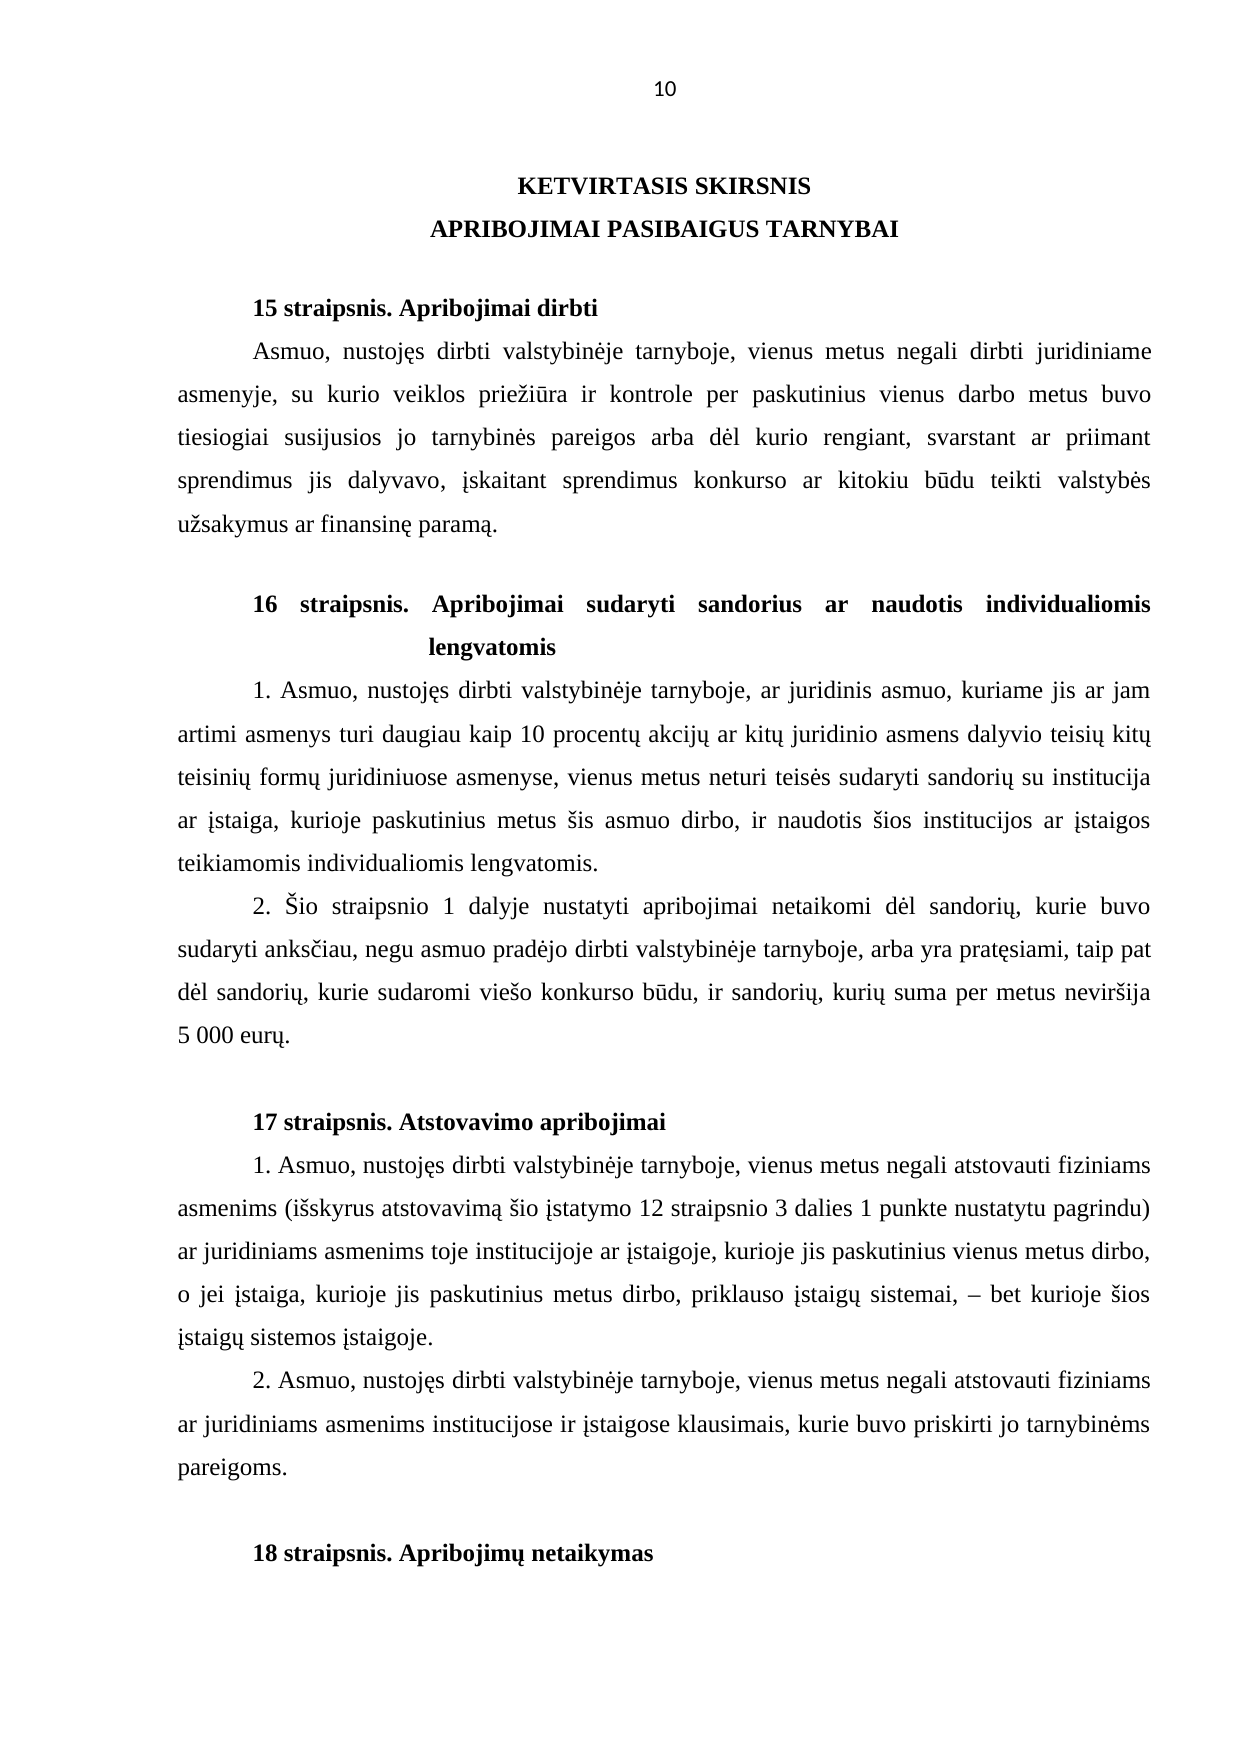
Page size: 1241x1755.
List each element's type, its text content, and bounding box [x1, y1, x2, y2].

text APRIBOJIMAI PASIBAIGUS TARNYBAI [177, 214, 1152, 243]
text 16 straipsnis. Apribojimai sudaryti sandorius ar naudotis individualiomis lengvatomis [252, 589, 1152, 661]
text 2. Asmuo, nustojęs dirbti valstybinėje tarnyboje, vienus metus negali atstovauti fiziniams ar juridiniams asmenims institucijose ir įstaigose klausimais, kurie buvo priskirti jo tarnybinėms pareigoms. [177, 1366, 1152, 1481]
text KETVIRTASIS SKIRSNIS [177, 171, 1152, 200]
text Asmuo, nustojęs dirbti valstybinėje tarnyboje, vienus metus negali dirbti juridiniame asmenyje, su kurio veiklos priežiūra ir kontrole per paskutinius vienus darbo metus buvo tiesiogiai susijusios jo tarnybinės pareigos arba dėl kurio rengiant, svarstant ar priimant sprendimus jis dalyvavo, įskaitant sprendimus konkurso ar kitokiu būdu teikti valstybės užsakymus ar finansinę paramą. [177, 336, 1152, 537]
text 1. Asmuo, nustojęs dirbti valstybinėje tarnyboje, ar juridinis asmuo, kuriame jis ar jam artimi asmenys turi daugiau kaip 10 procentų akcijų ar kitų juridinio asmens dalyvio teisių kitų teisinių formų juridiniuose asmenyse, vienus metus neturi teisės sudaryti sandorių su institucija ar įstaiga, kurioje paskutinius metus šis asmuo dirbo, ir naudotis šios institucijos ar įstaigos teikiamomis individualiomis lengvatomis. [177, 676, 1152, 877]
text 17 straipsnis. Atstovavimo apribojimai [177, 1107, 1152, 1136]
text 2. Šio straipsnio 1 dalyje nustatyti apribojimai netaikomi dėl sandorių, kurie buvo sudaryti anksčiau, negu asmuo pradėjo dirbti valstybinėje tarnyboje, arba yra pratęsiami, taip pat dėl sandorių, kurie sudaromi viešo konkurso būdu, ir sandorių, kurių suma per metus neviršija 5 000 eurų. [177, 891, 1152, 1049]
text 15 straipsnis. Apribojimai dirbti [177, 293, 1152, 322]
text 18 straipsnis. Apribojimų netaikymas [177, 1538, 1152, 1567]
text 1. Asmuo, nustojęs dirbti valstybinėje tarnyboje, vienus metus negali atstovauti fiziniams asmenims (išskyrus atstovavimą šio įstatymo 12 straipsnio 3 dalies 1 punkte nustatytu pagrindu) ar juridiniams asmenims toje institucijoje ar įstaigoje, kurioje jis paskutinius vienus metus dirbo, o jei įstaiga, kurioje jis paskutinius metus dirbo, priklauso įstaigų sistemai, – bet kurioje šios įstaigų sistemos įstaigoje. [177, 1150, 1152, 1351]
